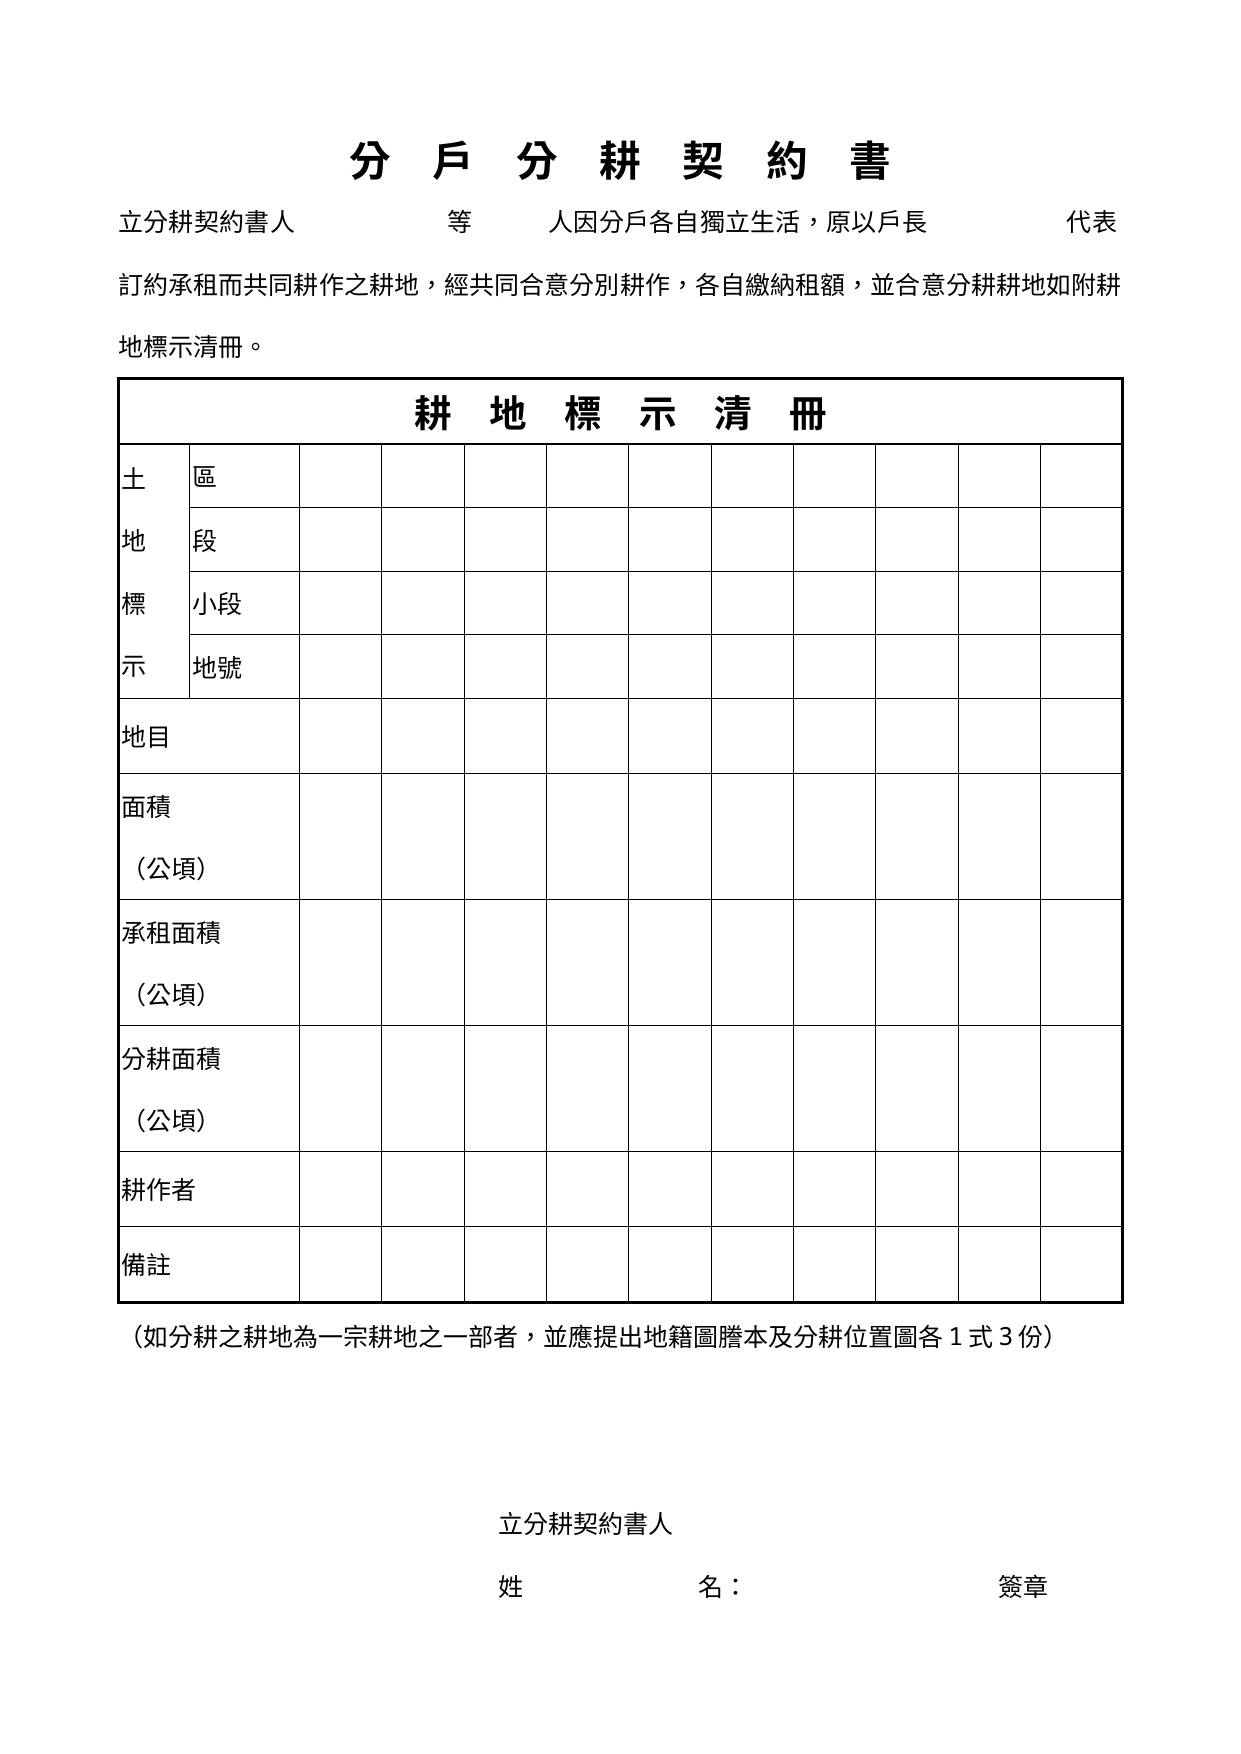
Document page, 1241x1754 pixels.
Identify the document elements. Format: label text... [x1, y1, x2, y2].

table_cell [547, 699, 628, 773]
table_cell [629, 445, 711, 507]
table_cell [959, 1152, 1040, 1226]
table_cell [300, 900, 381, 1025]
table_cell [1041, 445, 1121, 507]
table_cell [876, 572, 958, 634]
table_cell [876, 900, 958, 1025]
table_cell [465, 572, 546, 634]
table_cell [712, 445, 793, 507]
table_cell [876, 508, 958, 571]
table_cell [547, 1026, 628, 1151]
table_cell [959, 774, 1040, 899]
table_cell [794, 508, 875, 571]
table_cell [547, 445, 628, 507]
table_cell [1041, 699, 1121, 773]
table_cell 段 [190, 508, 299, 571]
table_cell [959, 1026, 1040, 1151]
table_cell [465, 1152, 546, 1226]
table_cell [300, 508, 381, 571]
table_cell [547, 900, 628, 1025]
table_cell [382, 699, 464, 773]
table_cell [382, 508, 464, 571]
table_cell [547, 572, 628, 634]
table_cell [300, 635, 381, 698]
table_cell [300, 699, 381, 773]
table_cell [465, 699, 546, 773]
table_cell [547, 774, 628, 899]
table_cell [876, 445, 958, 507]
table_cell [547, 1227, 628, 1301]
table_cell [794, 774, 875, 899]
text 立分耕契約書人 [499, 1492, 1122, 1554]
table_cell [629, 508, 711, 571]
table_cell [794, 572, 875, 634]
table_cell [629, 572, 711, 634]
table_cell [876, 774, 958, 899]
table_cell 面積 （公頃） [120, 774, 299, 899]
table_cell [1041, 635, 1121, 698]
table_cell [629, 1026, 711, 1151]
table_cell [959, 508, 1040, 571]
table_cell [629, 1152, 711, 1226]
text （如分耕之耕地為一宗耕地之一部者，並應提出地籍圖謄本及分耕位置圖各1式3份） [118, 1304, 1122, 1367]
table_cell [300, 572, 381, 634]
table_cell [465, 508, 546, 571]
table_cell [712, 774, 793, 899]
table_cell [629, 635, 711, 698]
table_cell [959, 635, 1040, 698]
table_cell 土 地 標 示 [120, 445, 189, 698]
table_cell [712, 1152, 793, 1226]
table_cell [959, 572, 1040, 634]
table_cell [712, 1227, 793, 1301]
table_cell [794, 635, 875, 698]
table_cell 分耕面積 （公頃） [120, 1026, 299, 1151]
table_cell [712, 699, 793, 773]
table_cell [465, 1026, 546, 1151]
table_cell [876, 635, 958, 698]
table_cell [300, 1227, 381, 1301]
table_cell [382, 445, 464, 507]
table_cell [465, 900, 546, 1025]
table_cell [465, 1227, 546, 1301]
table_cell [712, 1026, 793, 1151]
table_cell [1041, 508, 1121, 571]
table_cell [959, 900, 1040, 1025]
table_cell [465, 635, 546, 698]
table_cell [629, 699, 711, 773]
table_cell [959, 1227, 1040, 1301]
table_cell [382, 1026, 464, 1151]
table_cell [876, 1227, 958, 1301]
table_cell [300, 1026, 381, 1151]
table_cell [1041, 900, 1121, 1025]
table_cell [547, 1152, 628, 1226]
table_header 耕 地 標 示 清 冊 [120, 380, 1121, 443]
table_cell [1041, 572, 1121, 634]
table_cell [547, 635, 628, 698]
table_cell 備註 [120, 1227, 299, 1301]
text 分 戶 分 耕 契 約 書 [118, 127, 1122, 189]
table_cell [382, 1152, 464, 1226]
table_cell 地目 [120, 699, 299, 773]
table_cell 區 [190, 445, 299, 507]
table_cell [794, 1152, 875, 1226]
table_cell [629, 900, 711, 1025]
table_cell [876, 1026, 958, 1151]
table_cell [1041, 1227, 1121, 1301]
table_cell [876, 699, 958, 773]
table_cell [959, 699, 1040, 773]
table_cell [794, 699, 875, 773]
text 立分耕契約書人 等 人因分戶各自獨立生活，原以戶長 代表訂約承租而共同耕作之耕地，經共同合意分別耕作，各自繳納租額，並合意分耕耕地如附耕地標示清冊。 [118, 189, 1122, 377]
table_cell [712, 635, 793, 698]
table_cell [794, 445, 875, 507]
table_cell [1041, 774, 1121, 899]
table_cell [794, 1227, 875, 1301]
table_cell [712, 572, 793, 634]
text 姓 名： 簽章 [499, 1554, 1122, 1617]
table_cell [465, 774, 546, 899]
table_cell [712, 900, 793, 1025]
table_cell [794, 900, 875, 1025]
table_cell [382, 1227, 464, 1301]
table_cell [300, 445, 381, 507]
table_cell [382, 572, 464, 634]
table_cell 地號 [190, 635, 299, 698]
table_cell [300, 774, 381, 899]
table_cell [629, 774, 711, 899]
table_cell [629, 1227, 711, 1301]
table_cell [382, 774, 464, 899]
table_cell 承租面積 （公頃） [120, 900, 299, 1025]
table_cell [382, 900, 464, 1025]
table_cell [1041, 1152, 1121, 1226]
table_cell [794, 1026, 875, 1151]
table_cell [300, 1152, 381, 1226]
table_cell [712, 508, 793, 571]
table_cell [547, 508, 628, 571]
table_cell [382, 635, 464, 698]
table_cell [959, 445, 1040, 507]
table_cell 小段 [190, 572, 299, 634]
table_cell 耕作者 [120, 1152, 299, 1226]
table_cell [465, 445, 546, 507]
table_cell [876, 1152, 958, 1226]
table_cell [1041, 1026, 1121, 1151]
